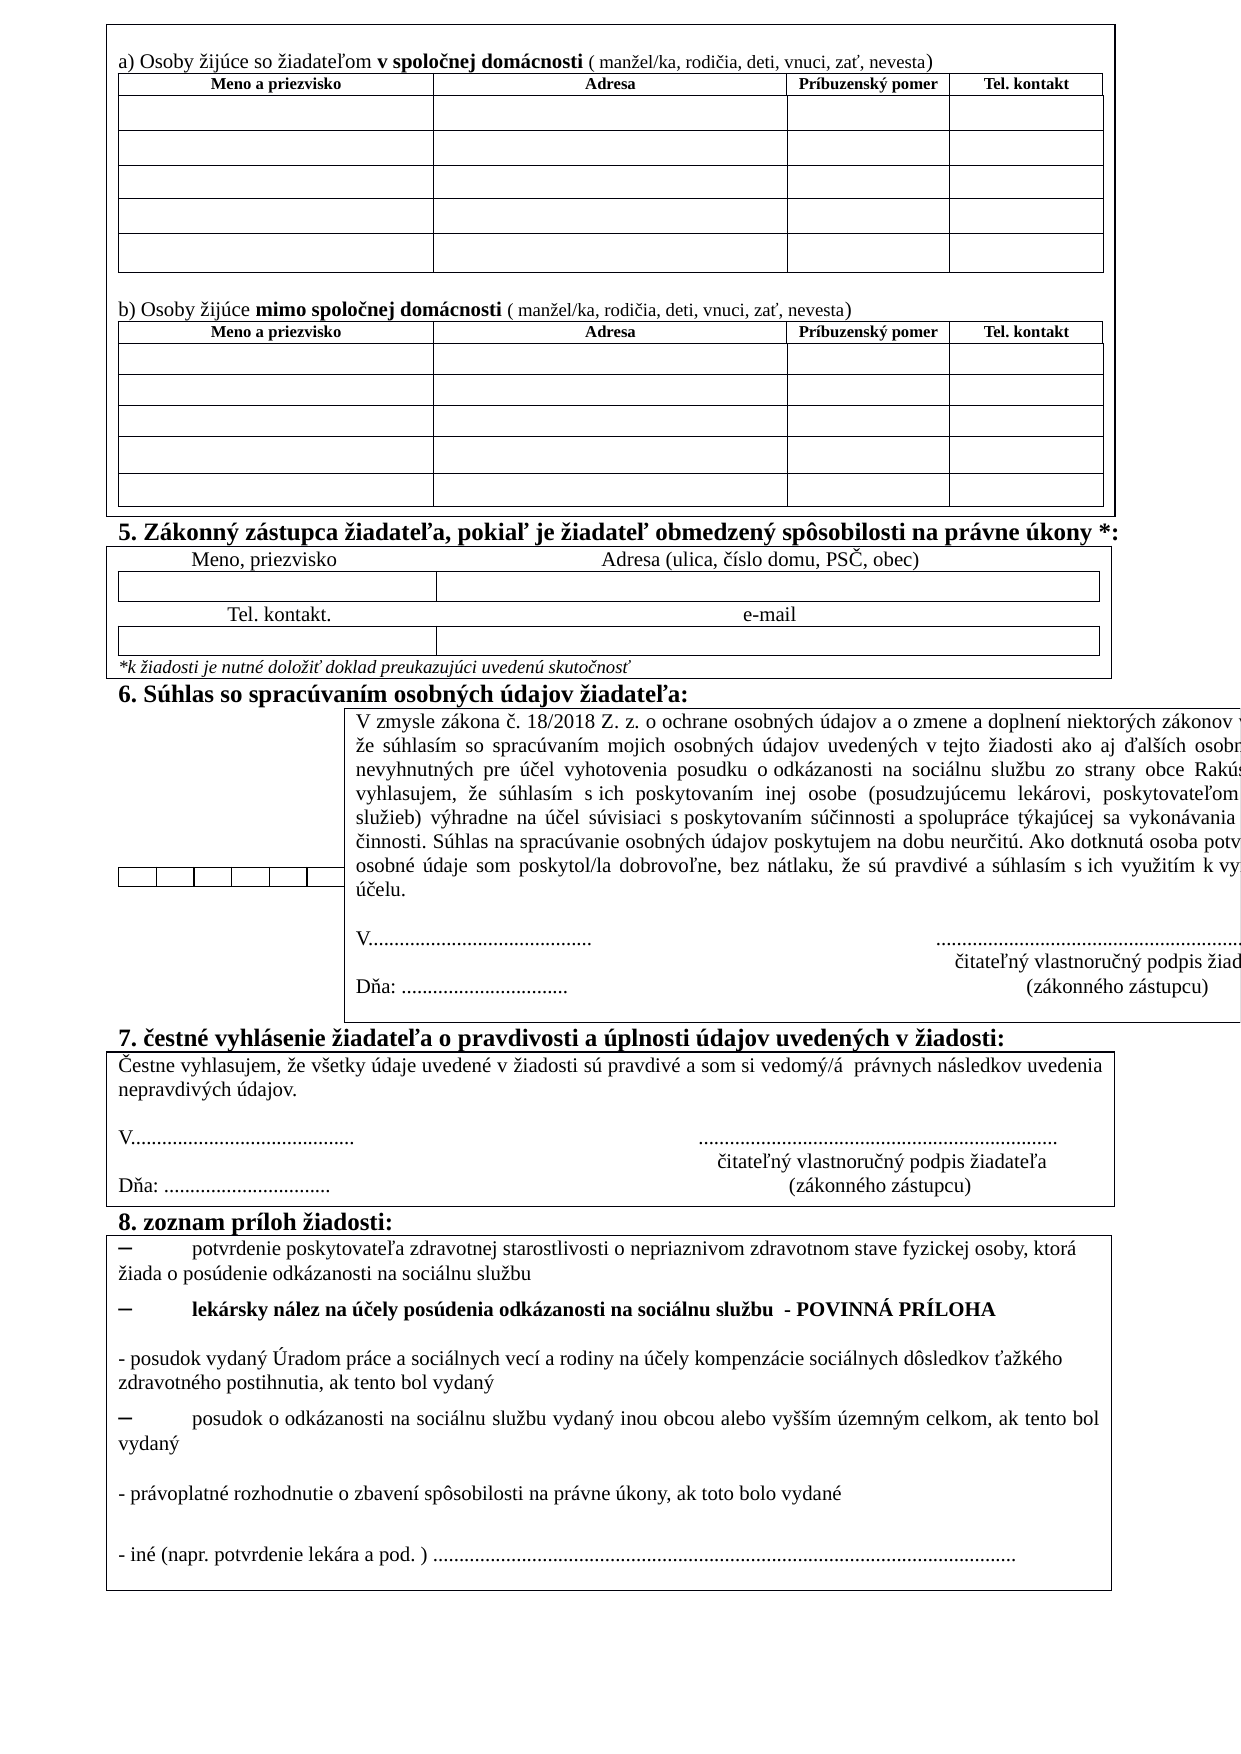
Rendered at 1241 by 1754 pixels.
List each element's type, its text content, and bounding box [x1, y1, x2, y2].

table_cell [788, 96, 949, 129]
table_cell [434, 375, 787, 405]
table_header Meno, priezvisko Adresa (ulica, číslo domu, PSČ, obec) Tel. kontakt. e-mail *k žiadosti je nutné doložiť doklad preukazujúci uvedenú skutočnosť [107, 547, 1111, 678]
table_cell [119, 166, 433, 198]
table_cell [950, 199, 1103, 233]
table_cell [119, 234, 433, 272]
table_header V zmysle zákona č. 18/2018 Z. z. o ochrane osobných údajov a o zmene a doplnení niektorých zákonov vyhlasujem, že súhlasím so spracúvaním mojich osobných údajov uvedených v tejto žiadosti ako aj ďalších osobných údajov nevyhnutných pre účel vyhotovenia posudku o odkázanosti na sociálnu službu zo strany obce Rakúsy. Zároveň vyhlasujem, že súhlasím s ich poskytovaním inej osobe (posudzujúcemu lekárovi, poskytovateľom sociálnych služieb) výhradne na účel súvisiaci s poskytovaním súčinnosti a spolupráce týkajúcej sa vykonávania posudkovej činnosti. Súhlas na spracúvanie osobných údajov poskytujem na dobu neurčitú. Ako dotknutá osoba potvrdzujem, že osobné údaje som poskytol/la dobrovoľne, bez nátlaku, že sú pravdivé a súhlasím s ich využitím k vymedzenému účelu. V........................................... ..................................................................... čitateľný vlastnoručný podpis žiadateľa Dňa: ................................ (zákonného zástupcu) [345, 709, 1240, 1022]
text 7. čestné vyhlásenie žiadateľa o pravdivosti a úplnosti údajov uvedených v žiadosti: [118, 1023, 1134, 1051]
table_cell [950, 375, 1103, 405]
table_cell [950, 166, 1103, 198]
table_cell [434, 199, 787, 233]
text 5. Zákonný zástupca žiadateľa, pokiaľ je žiadateľ obmedzený spôsobilosti na právne úkony *: [118, 517, 1134, 546]
table_header potvrdenie poskytovateľa zdravotnej starostlivosti o nepriaznivom zdravotnom stave fyzickej osoby, ktorá žiada o posúdenie odkázanosti na sociálnu službu lekársky nález na účely posúdenia odkázanosti na sociálnu službu - POVINNÁ PRÍLOHA - posudok vydaný Úradom práce a sociálnych vecí a rodiny na účely kompenzácie sociálnych dôsledkov ťažkého zdravotného postihnutia, ak tento bol vydaný posudok o odkázanosti na sociálnu službu vydaný inou obcou alebo vyšším územným celkom, ak tento bol vydaný - právoplatné rozhodnutie o zbavení spôsobilosti na právne úkony, ak toto bolo vydané - iné (napr. potvrdenie lekára a pod. ) ................................................................................................................ [107, 1236, 1111, 1590]
table_cell [434, 96, 787, 129]
text 8. zoznam príloh žiadosti: [118, 1207, 1134, 1235]
table_cell [434, 437, 787, 473]
table_header [119, 627, 436, 655]
table_cell [950, 131, 1103, 164]
table_cell [950, 234, 1103, 272]
table_cell [950, 406, 1103, 436]
table_cell [434, 474, 787, 506]
table_cell [119, 375, 433, 405]
table_header Adresa [434, 74, 786, 95]
table_cell [788, 474, 949, 506]
table_header a) Osoby žijúce so žiadateľom v spoločnej domácnosti ( manžel/ka, rodičia, deti, vnuci, zať, nevesta) b) Osoby žijúce mimo spoločnej domácnosti ( manžel/ka, rodičia, deti, vnuci, zať, nevesta) [107, 25, 1114, 516]
table_header Adresa [434, 322, 786, 343]
table_cell [434, 166, 787, 198]
table_cell [950, 474, 1103, 506]
table_cell [119, 199, 433, 233]
table_cell [788, 166, 949, 198]
table_header Tel. kontakt [950, 322, 1102, 343]
table_cell [788, 234, 949, 272]
table_cell [119, 96, 433, 129]
table_cell [119, 131, 433, 164]
table_cell [788, 344, 949, 373]
table_cell [788, 131, 949, 164]
table_cell [788, 437, 949, 473]
table_cell [119, 406, 433, 436]
table_header [437, 572, 1099, 601]
table_cell [950, 344, 1103, 373]
table_header Príbuzenský pomer [787, 322, 949, 343]
table_header Príbuzenský pomer [787, 74, 949, 95]
table_cell [119, 437, 433, 473]
table_cell [434, 234, 787, 272]
table_cell [119, 474, 433, 506]
table_header Tel. kontakt [950, 74, 1102, 95]
table_cell [950, 437, 1103, 473]
table_header Meno a priezvisko [119, 74, 433, 95]
table_header Meno a priezvisko [119, 322, 433, 343]
table_cell [950, 96, 1103, 129]
table_cell [434, 131, 787, 164]
table_header Čestne vyhlasujem, že všetky údaje uvedené v žiadosti sú pravdivé a som si vedomý/á právnych následkov uvedenia nepravdivých údajov. V........................................... ..................................................................... čitateľný vlastnoručný podpis žiadateľa Dňa: ................................ (zákonného zástupcu) [107, 1053, 1114, 1206]
table_header [437, 627, 1099, 655]
table_cell [788, 199, 949, 233]
table_cell [119, 344, 433, 373]
table_header [119, 572, 436, 601]
table_cell [434, 406, 787, 436]
table_cell [788, 375, 949, 405]
table_cell [788, 406, 949, 436]
table_cell [434, 344, 787, 373]
text 6. Súhlas so spracúvaním osobných údajov žiadateľa: [118, 679, 1134, 708]
